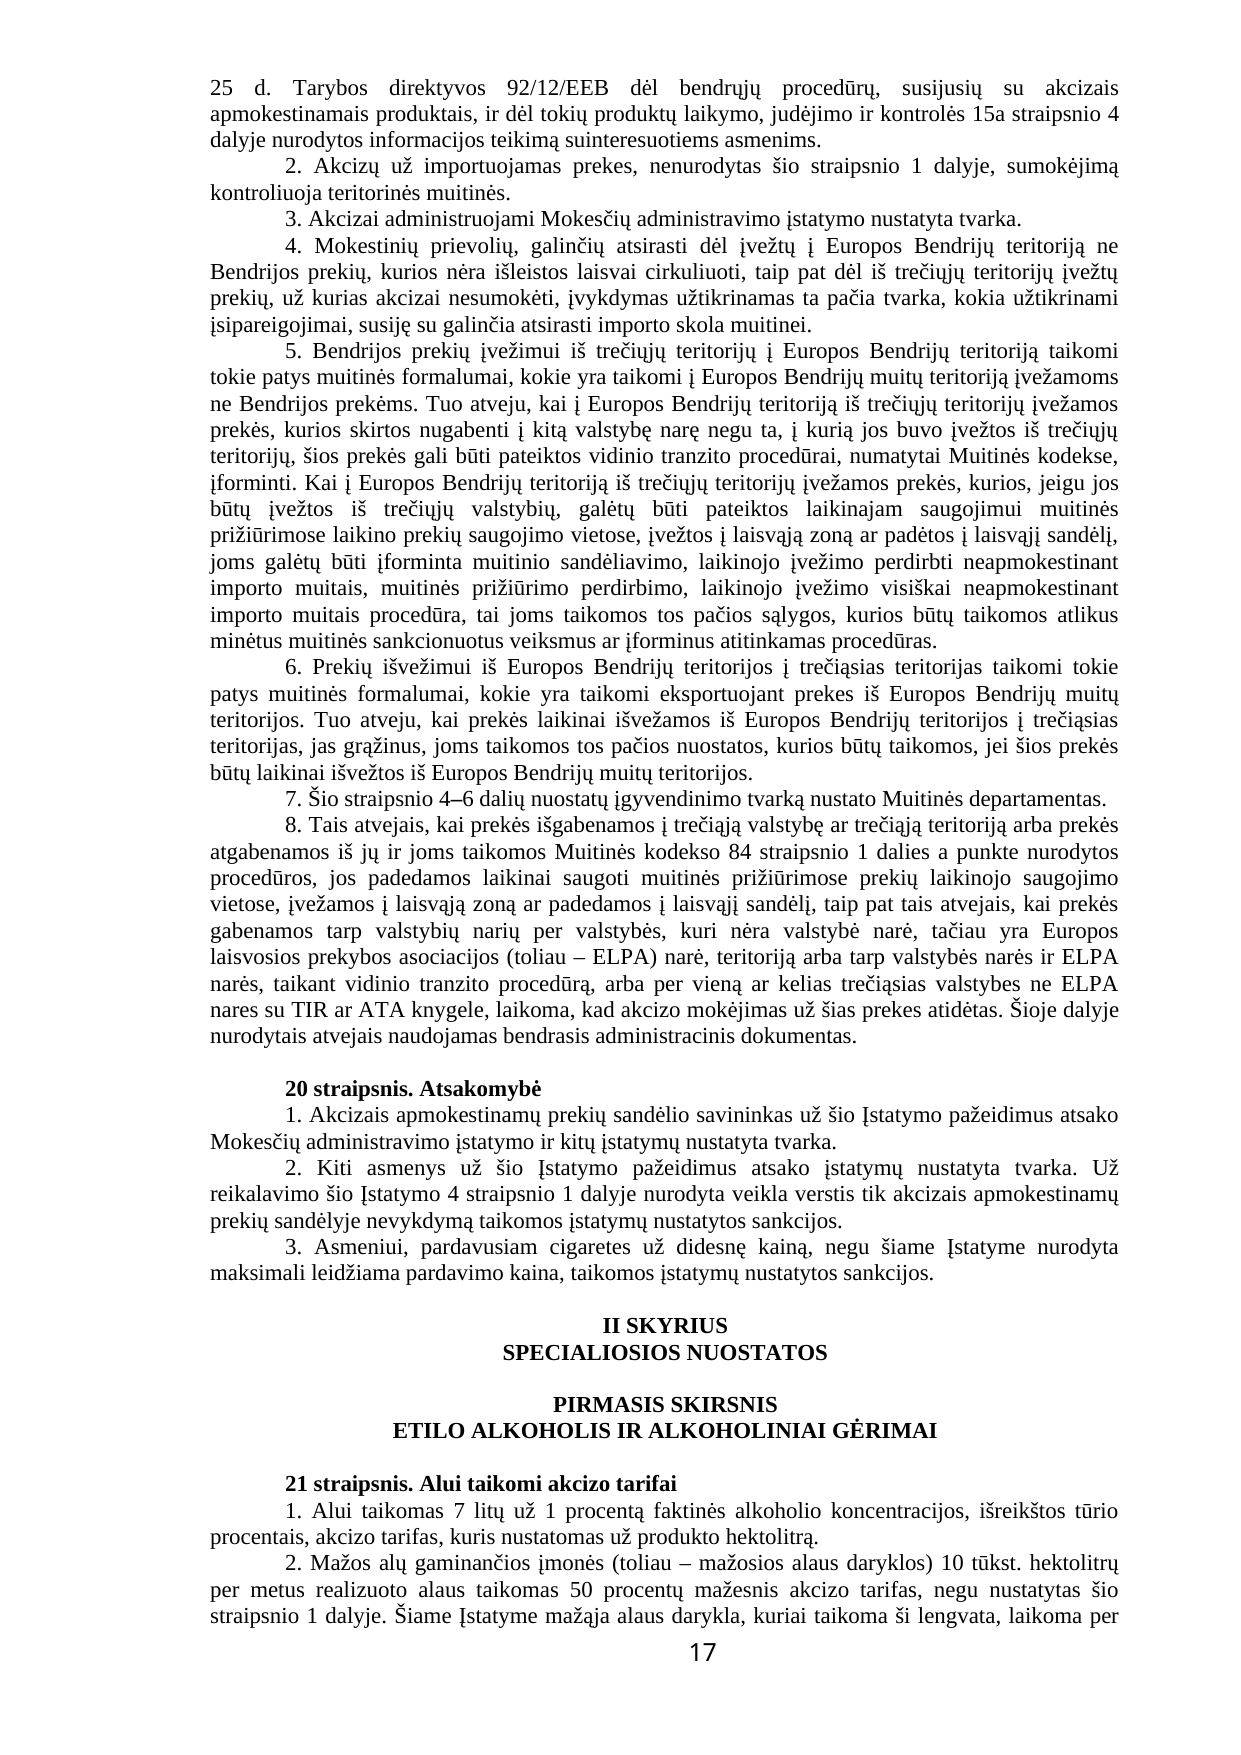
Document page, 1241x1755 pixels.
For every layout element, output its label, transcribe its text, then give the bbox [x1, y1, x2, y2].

text 3. Asmeniui, pardavusiam cigaretes už didesnę kainą, negu šiame Įstatyme nurodyta maksimali leidžiama pardavimo kaina, taikomos įstatymų nustatytos sankcijos. [210, 1233, 1120, 1286]
text 2. Kiti asmenys už šio Įstatymo pažeidimus atsako įstatymų nustatyta tvarka. Už reikalavimo šio Įstatymo 4 straipsnio 1 dalyje nurodyta veikla verstis tik akcizais apmokestinamų prekių sandėlyje nevykdymą taikomos įstatymų nustatytos sankcijos. [210, 1154, 1120, 1233]
text II SKYRIUS [210, 1312, 1120, 1338]
text 7. Šio straipsnio 4–6 dalių nuostatų įgyvendinimo tvarką nustato Muitinės departamentas. [210, 785, 1120, 811]
text 2. Akcizų už importuojamas prekes, nenurodytas šio straipsnio 1 dalyje, sumokėjimą kontroliuoja teritorinės muitinės. [210, 153, 1120, 205]
text 3. Akcizai administruojami Mokesčių administravimo įstatymo nustatyta tvarka. [210, 205, 1120, 232]
text 4. Mokestinių prievolių, galinčių atsirasti dėl įvežtų į Europos Bendrijų teritoriją ne Bendrijos prekių, kurios nėra išleistos laisvai cirkuliuoti, taip pat dėl iš trečiųjų teritorijų įvežtų prekių, už kurias akcizai nesumokėti, įvykdymas užtikrinamas ta pačia tvarka, kokia užtikrinami įsipareigojimai, susiję su galinčia atsirasti importo skola muitinei. [210, 232, 1120, 337]
text 21 straipsnis. Alui taikomi akcizo tarifai [210, 1470, 1120, 1497]
text 5. Bendrijos prekių įvežimui iš trečiųjų teritorijų į Europos Bendrijų teritoriją taikomi tokie patys muitinės formalumai, kokie yra taikomi į Europos Bendrijų muitų teritoriją įvežamoms ne Bendrijos prekėms. Tuo atveju, kai į Europos Bendrijų teritoriją iš trečiųjų teritorijų įvežamos prekės, kurios skirtos nugabenti į kitą valstybę narę negu ta, į kurią jos buvo įvežtos iš trečiųjų teritorijų, šios prekės gali būti pateiktos vidinio tranzito procedūrai, numatytai Muitinės kodekse, įforminti. Kai į Europos Bendrijų teritoriją iš trečiųjų teritorijų įvežamos prekės, kurios, jeigu jos būtų įvežtos iš trečiųjų valstybių, galėtų būti pateiktos laikinajam saugojimui muitinės prižiūrimose laikino prekių saugojimo vietose, įvežtos į laisvąją zoną ar padėtos į laisvąjį sandėlį, joms galėtų būti įforminta muitinio sandėliavimo, laikinojo įvežimo perdirbti neapmokestinant importo muitais, muitinės prižiūrimo perdirbimo, laikinojo įvežimo visiškai neapmokestinant importo muitais procedūra, tai joms taikomos tos pačios sąlygos, kurios būtų taikomos atlikus minėtus muitinės sankcionuotus veiksmus ar įforminus atitinkamas procedūras. [210, 337, 1120, 653]
subtitle ETILO ALKOHOLIS IR ALKOHOLINIAI GĖRIMAI [210, 1418, 1120, 1444]
text 1. Akcizais apmokestinamų prekių sandėlio savininkas už šio Įstatymo pažeidimus atsako Mokesčių administravimo įstatymo ir kitų įstatymų nustatyta tvarka. [210, 1101, 1120, 1154]
text 8. Tais atvejais, kai prekės išgabenamos į trečiąją valstybę ar trečiąją teritoriją arba prekės atgabenamos iš jų ir joms taikomos Muitinės kodekso 84 straipsnio 1 dalies a punkte nurodytos procedūros, jos padedamos laikinai saugoti muitinės prižiūrimose prekių laikinojo saugojimo vietose, įvežamos į laisvąją zoną ar padedamos į laisvąjį sandėlį, taip pat tais atvejais, kai prekės gabenamos tarp valstybių narių per valstybės, kuri nėra valstybė narė, tačiau yra Europos laisvosios prekybos asociacijos (toliau – ELPA) narė, teritoriją arba tarp valstybės narės ir ELPA narės, taikant vidinio tranzito procedūrą, arba per vieną ar kelias trečiąsias valstybes ne ELPA nares su TIR ar ATA knygele, laikoma, kad akcizo mokėjimas už šias prekes atidėtas. Šioje dalyje nurodytais atvejais naudojamas bendrasis administracinis dokumentas. [210, 811, 1120, 1049]
text 2. Mažos alų gaminančios įmonės (toliau – mažosios alaus daryklos) 10 tūkst. hektolitrų per metus realizuoto alaus taikomas 50 procentų mažesnis akcizo tarifas, negu nustatytas šio straipsnio 1 dalyje. Šiame Įstatyme mažąja alaus darykla, kuriai taikoma ši lengvata, laikoma per [210, 1549, 1120, 1628]
text 6. Prekių išvežimui iš Europos Bendrijų teritorijos į trečiąsias teritorijas taikomi tokie patys muitinės formalumai, kokie yra taikomi eksportuojant prekes iš Europos Bendrijų muitų teritorijos. Tuo atveju, kai prekės laikinai išvežamos iš Europos Bendrijų teritorijos į trečiąsias teritorijas, jas grąžinus, joms taikomos tos pačios nuostatos, kurios būtų taikomos, jei šios prekės būtų laikinai išvežtos iš Europos Bendrijų muitų teritorijos. [210, 653, 1120, 785]
text PIRMASIS SKIRSNIS [210, 1391, 1120, 1418]
text 1. Alui taikomas 7 litų už 1 procentą faktinės alkoholio koncentracijos, išreikštos tūrio procentais, akcizo tarifas, kuris nustatomas už produkto hektolitrą. [210, 1497, 1120, 1549]
text 20 straipsnis. Atsakomybė [210, 1075, 1120, 1101]
text 25 d. Tarybos direktyvos 92/12/EEB dėl bendrųjų procedūrų, susijusių su akcizais apmokestinamais produktais, ir dėl tokių produktų laikymo, judėjimo ir kontrolės 15a straipsnio 4 dalyje nurodytos informacijos teikimą suinteresuotiems asmenims. [210, 73, 1120, 153]
text SPECIALIOSIOS NUOSTATOS [210, 1338, 1120, 1365]
